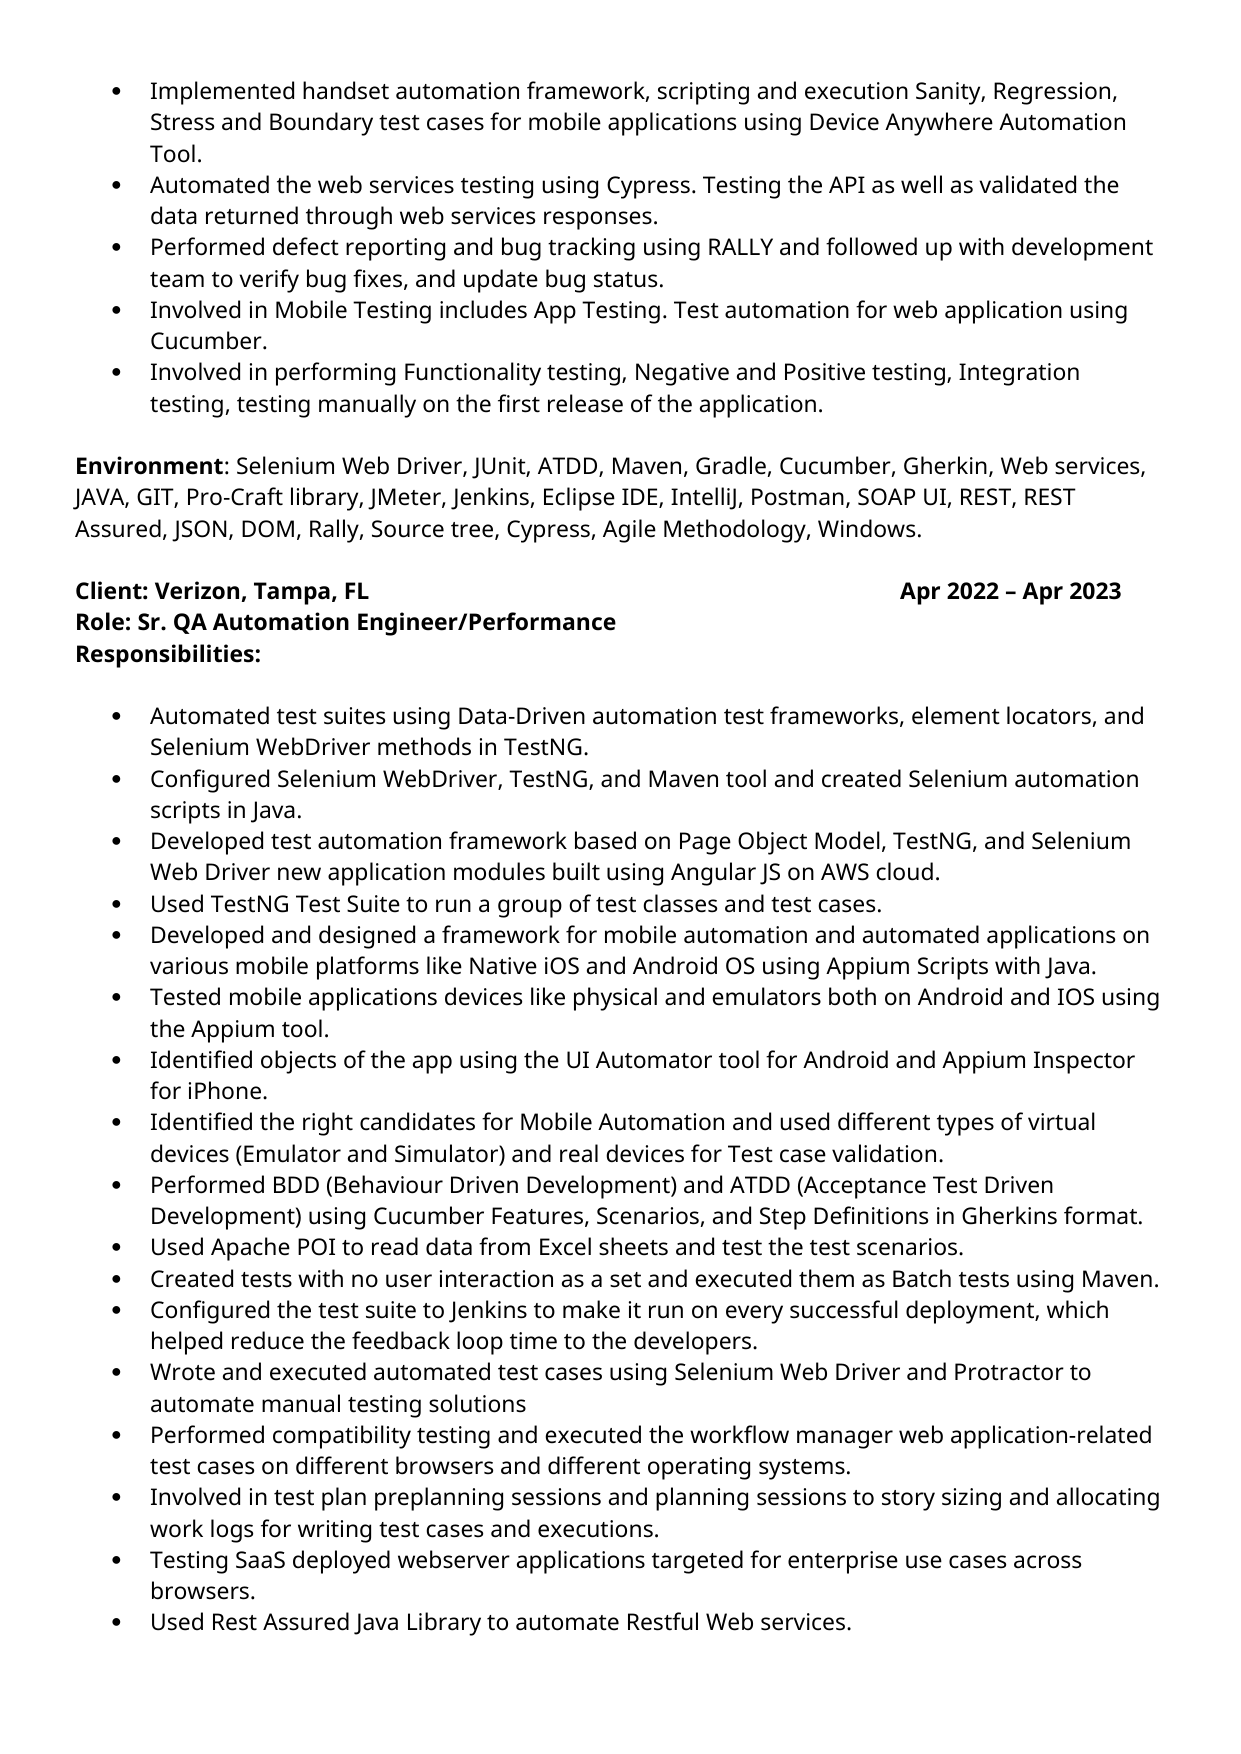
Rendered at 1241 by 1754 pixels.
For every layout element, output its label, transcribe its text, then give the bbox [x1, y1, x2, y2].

list Created tests with no user interaction as a set and executed them as Batch tests using Maven. [112, 1262, 1165, 1294]
list Involved in test plan preplanning sessions and planning sessions to story sizing and allocating work logs for writing test cases and executions. [112, 1481, 1165, 1544]
list Identified objects of the app using the UI Automator tool for Android and Appium Inspector for iPhone. [112, 1044, 1165, 1106]
list Involved in Mobile Testing includes App Testing. Test automation for web application using Cucumber. [112, 294, 1165, 356]
list Implemented handset automation framework, scripting and execution Sanity, Regression, Stress and Boundary test cases for mobile applications using Device Anywhere Automation Tool. [112, 75, 1165, 169]
text Environment: Selenium Web Driver, JUnit, ATDD, Maven, Gradle, Cucumber, Gherkin, Web services, JAVA, GIT, Pro-Craft library, JMeter, Jenkins, Eclipse IDE, IntelliJ, Postman, SOAP UI, REST, REST Assured, JSON, DOM, Rally, Source tree, Cypress, Agile Methodology, Windows. [75, 450, 1165, 544]
list Used TestNG Test Suite to run a group of test classes and test cases. [112, 887, 1165, 919]
list Identified the right candidates for Mobile Automation and used different types of virtual devices (Emulator and Simulator) and real devices for Test case validation. [112, 1106, 1165, 1169]
list Performed defect reporting and bug tracking using RALLY and followed up with development team to verify bug fixes, and update bug status. [112, 231, 1165, 294]
list Automated test suites using Data-Driven automation test frameworks, element locators, and Selenium WebDriver methods in TestNG. [112, 700, 1165, 762]
list Used Rest Assured Java Library to automate Restful Web services. [112, 1606, 1165, 1637]
list Testing SaaS deployed webserver applications targeted for enterprise use cases across browsers. [112, 1544, 1165, 1606]
list Used Apache POI to read data from Excel sheets and test the test scenarios. [112, 1231, 1165, 1262]
list Developed test automation framework based on Page Object Model, TestNG, and Selenium Web Driver new application modules built using Angular JS on AWS cloud. [112, 825, 1165, 887]
list Developed and designed a framework for mobile automation and automated applications on various mobile platforms like Native iOS and Android OS using Appium Scripts with Java. [112, 919, 1165, 981]
text Responsibilities: [75, 637, 1165, 669]
list Wrote and executed automated test cases using Selenium Web Driver and Protractor to automate manual testing solutions [112, 1356, 1165, 1419]
list Configured the test suite to Jenkins to make it run on every successful deployment, which helped reduce the feedback loop time to the developers. [112, 1294, 1165, 1356]
list Automated the web services testing using Cypress. Testing the API as well as validated the data returned through web services responses. [112, 169, 1165, 231]
list Performed BDD (Behaviour Driven Development) and ATDD (Acceptance Test Driven Development) using Cucumber Features, Scenarios, and Step Definitions in Gherkins format. [112, 1169, 1165, 1231]
list Involved in performing Functionality testing, Negative and Positive testing, Integration testing, testing manually on the first release of the application. [112, 356, 1165, 419]
list Configured Selenium WebDriver, TestNG, and Maven tool and created Selenium automation scripts in Java. [112, 762, 1165, 825]
list Performed compatibility testing and executed the workflow manager web application-related test cases on different browsers and different operating systems. [112, 1419, 1165, 1481]
text Client: Verizon, Tampa, FL Apr 2022 – Apr 2023 [75, 575, 1165, 606]
text Role: Sr. QA Automation Engineer/Performance [75, 606, 1165, 637]
list Tested mobile applications devices like physical and emulators both on Android and IOS using the Appium tool. [112, 981, 1165, 1044]
